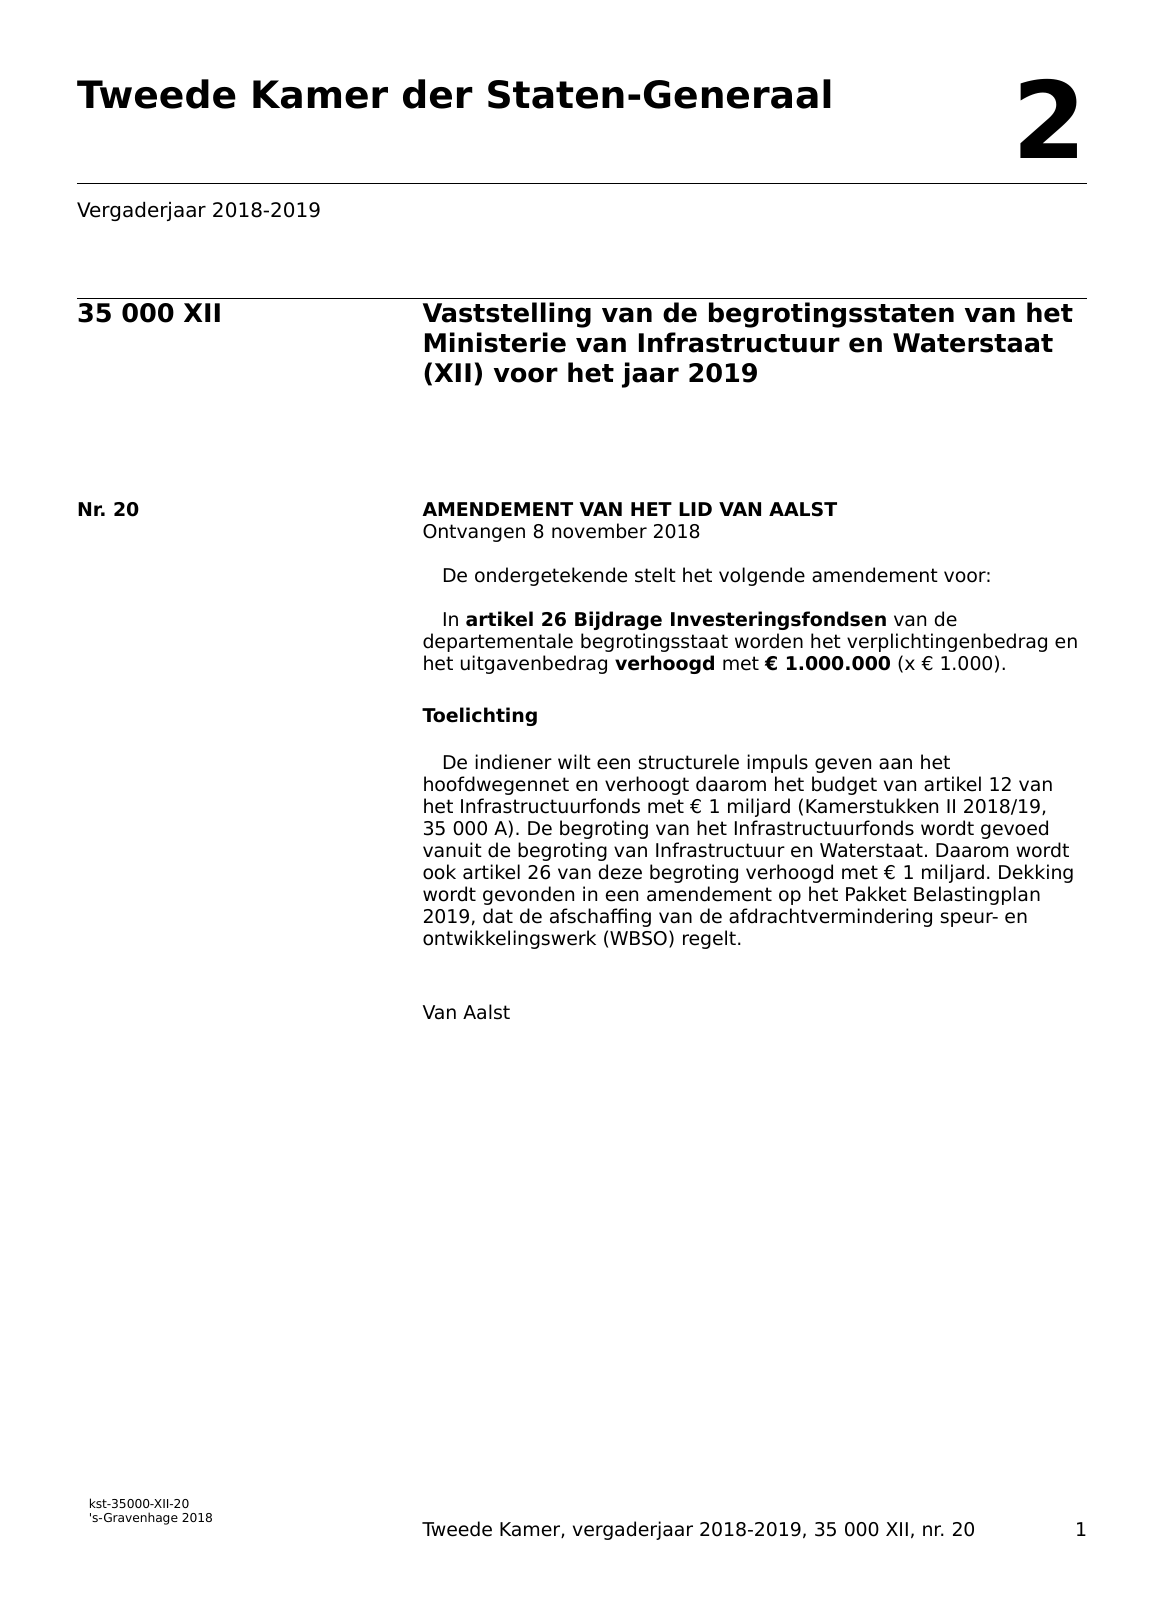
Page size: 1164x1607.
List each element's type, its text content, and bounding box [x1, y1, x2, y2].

table_header 2 [886, 59, 1087, 183]
text Van Aalst [422, 980, 1087, 1024]
subtitle 35 000 XII Vaststelling van de begrotingsstaten van het Ministerie van Infrastructuur en Waterstaat (XII) voor het jaar 2019 [77, 299, 1087, 388]
text 's-Gravenhage 2018 [88, 1511, 323, 1525]
text kst-35000-XII-20 [88, 1497, 323, 1511]
table_cell Vergaderjaar 2018-2019 [77, 184, 1087, 298]
table_header Tweede Kamer der Staten-Generaal [77, 59, 886, 183]
text Ontvangen 8 november 2018 [422, 521, 1087, 543]
subtitle Toelichting [422, 705, 1087, 727]
text De indiener wilt een structurele impuls geven aan het hoofdwegennet en verhoogt daarom het budget van artikel 12 van het Infrastructuurfonds met € 1 miljard (Kamerstukken II 2018/19, 35 000 A). De begroting van het Infrastructuurfonds wordt gevoed vanuit de begroting van Infrastructuur en Waterstaat. Daarom wordt ook artikel 26 van deze begroting verhoogd met € 1 miljard. Dekking wordt gevonden in een amendement op het Pakket Belastingplan 2019, dat de afschaffing van de afdrachtvermindering speur- en ontwikkelingswerk (WBSO) regelt. [422, 752, 1087, 950]
text De ondergetekende stelt het volgende amendement voor: [422, 565, 1087, 587]
subtitle Nr. 20 AMENDEMENT VAN HET LID VAN AALST [77, 499, 1087, 521]
text In artikel 26 Bijdrage Investeringsfondsen van de departementale begrotingsstaat worden het verplichtingenbedrag en het uitgavenbedrag verhoogd met € 1.000.000 (x € 1.000). [422, 609, 1087, 675]
